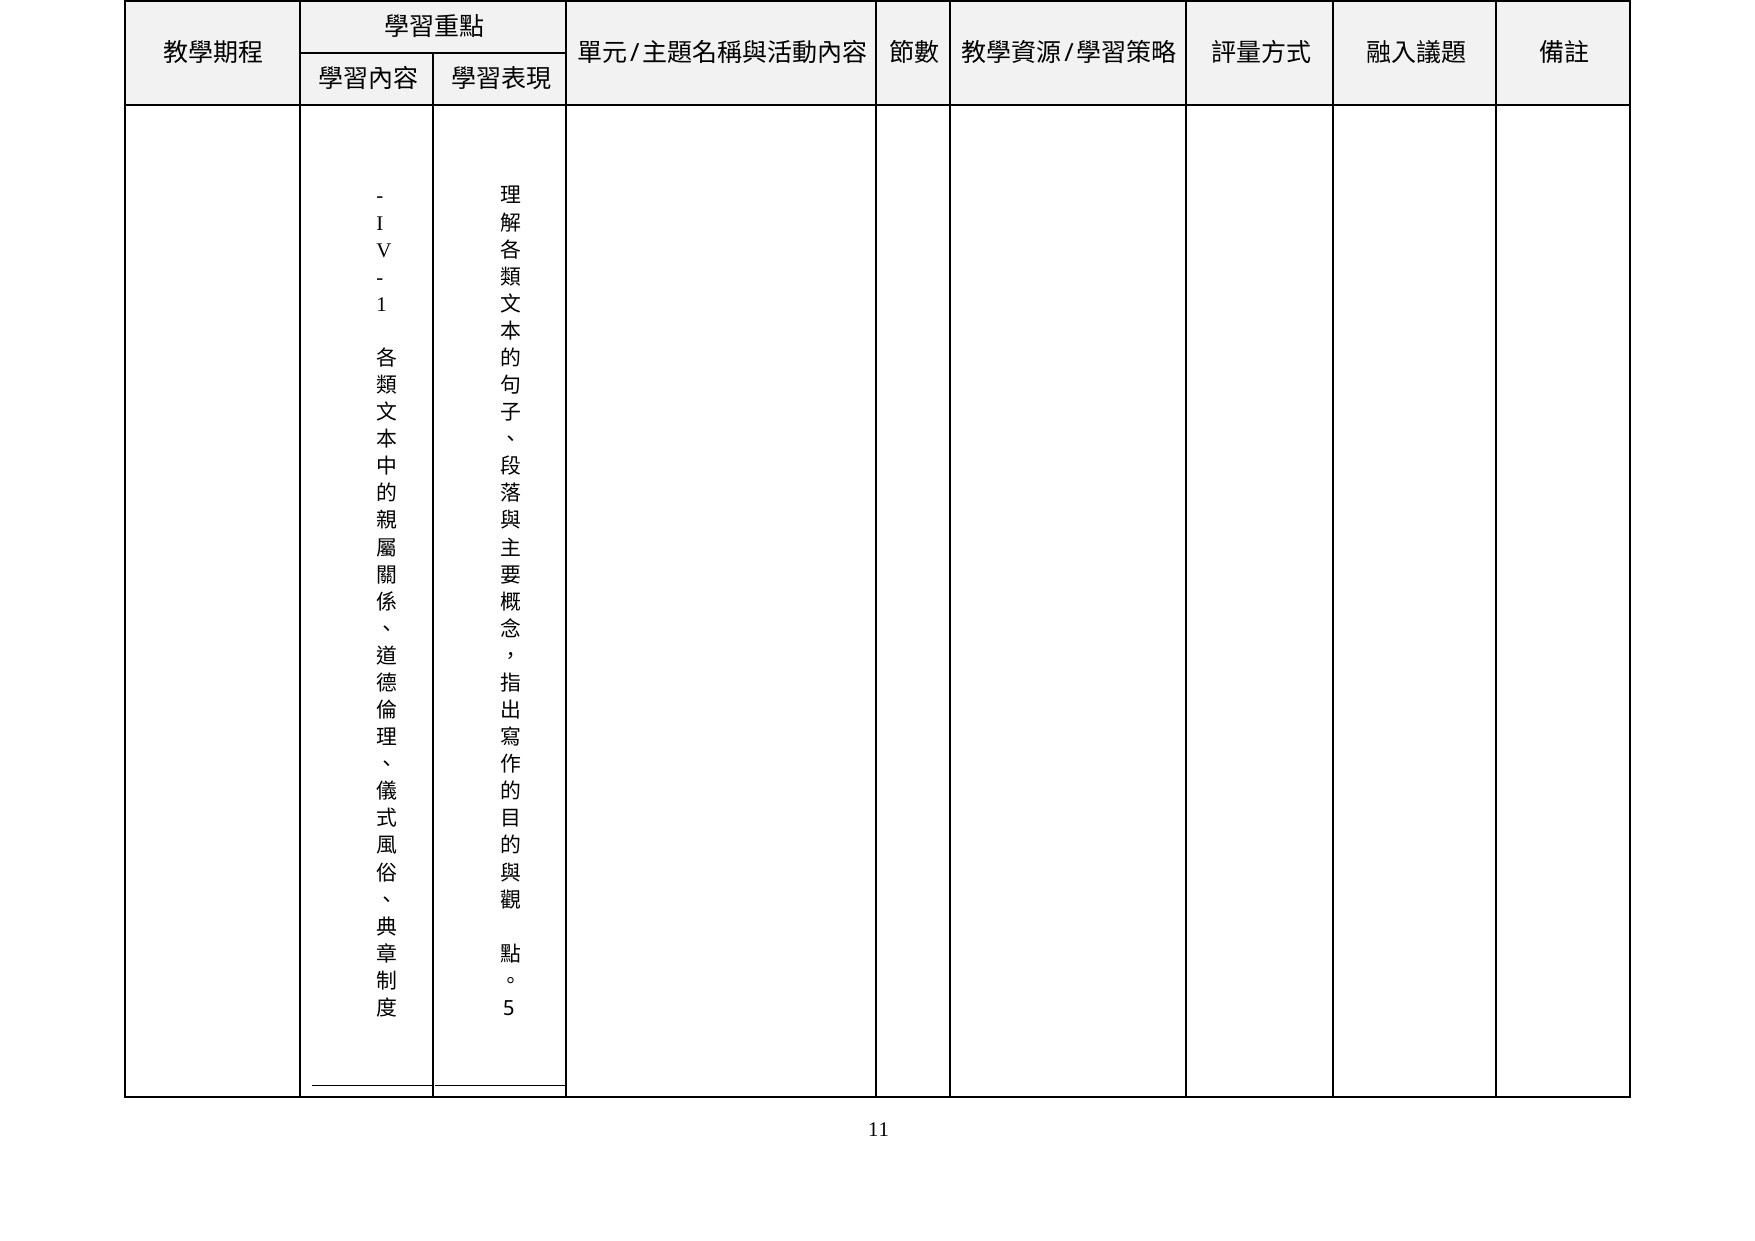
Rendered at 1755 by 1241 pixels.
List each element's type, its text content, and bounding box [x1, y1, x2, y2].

table_cell [951, 106, 1185, 1096]
table_cell [1187, 106, 1332, 1096]
table_cell 理解各類文本的句子、段落與主要概念，指出寫作的目的與觀 點。 5- [434, 106, 565, 1096]
table_header 備註 [1497, 2, 1629, 104]
table_header 單元/主題名稱與活動內容 [567, 2, 875, 104]
table_cell [877, 106, 949, 1096]
table_header 教學資源/學習策略 [951, 2, 1185, 104]
table_header 學習重點 [301, 2, 565, 52]
table_cell 學習內容 [301, 54, 432, 104]
table_cell [1497, 106, 1629, 1096]
table_cell [1334, 106, 1495, 1096]
table_cell 學習表現 [434, 54, 565, 104]
table_header 評量方式 [1187, 2, 1332, 104]
table_header 教學期程 [126, 2, 299, 104]
table_header 節數 [877, 2, 949, 104]
table_cell IV-1 各類文本中的親屬關係、道德倫理、儀式風俗、典章制度 [301, 106, 432, 1096]
table_cell [567, 106, 875, 1096]
table_header 融入議題 [1334, 2, 1495, 104]
table_cell [126, 106, 299, 1096]
